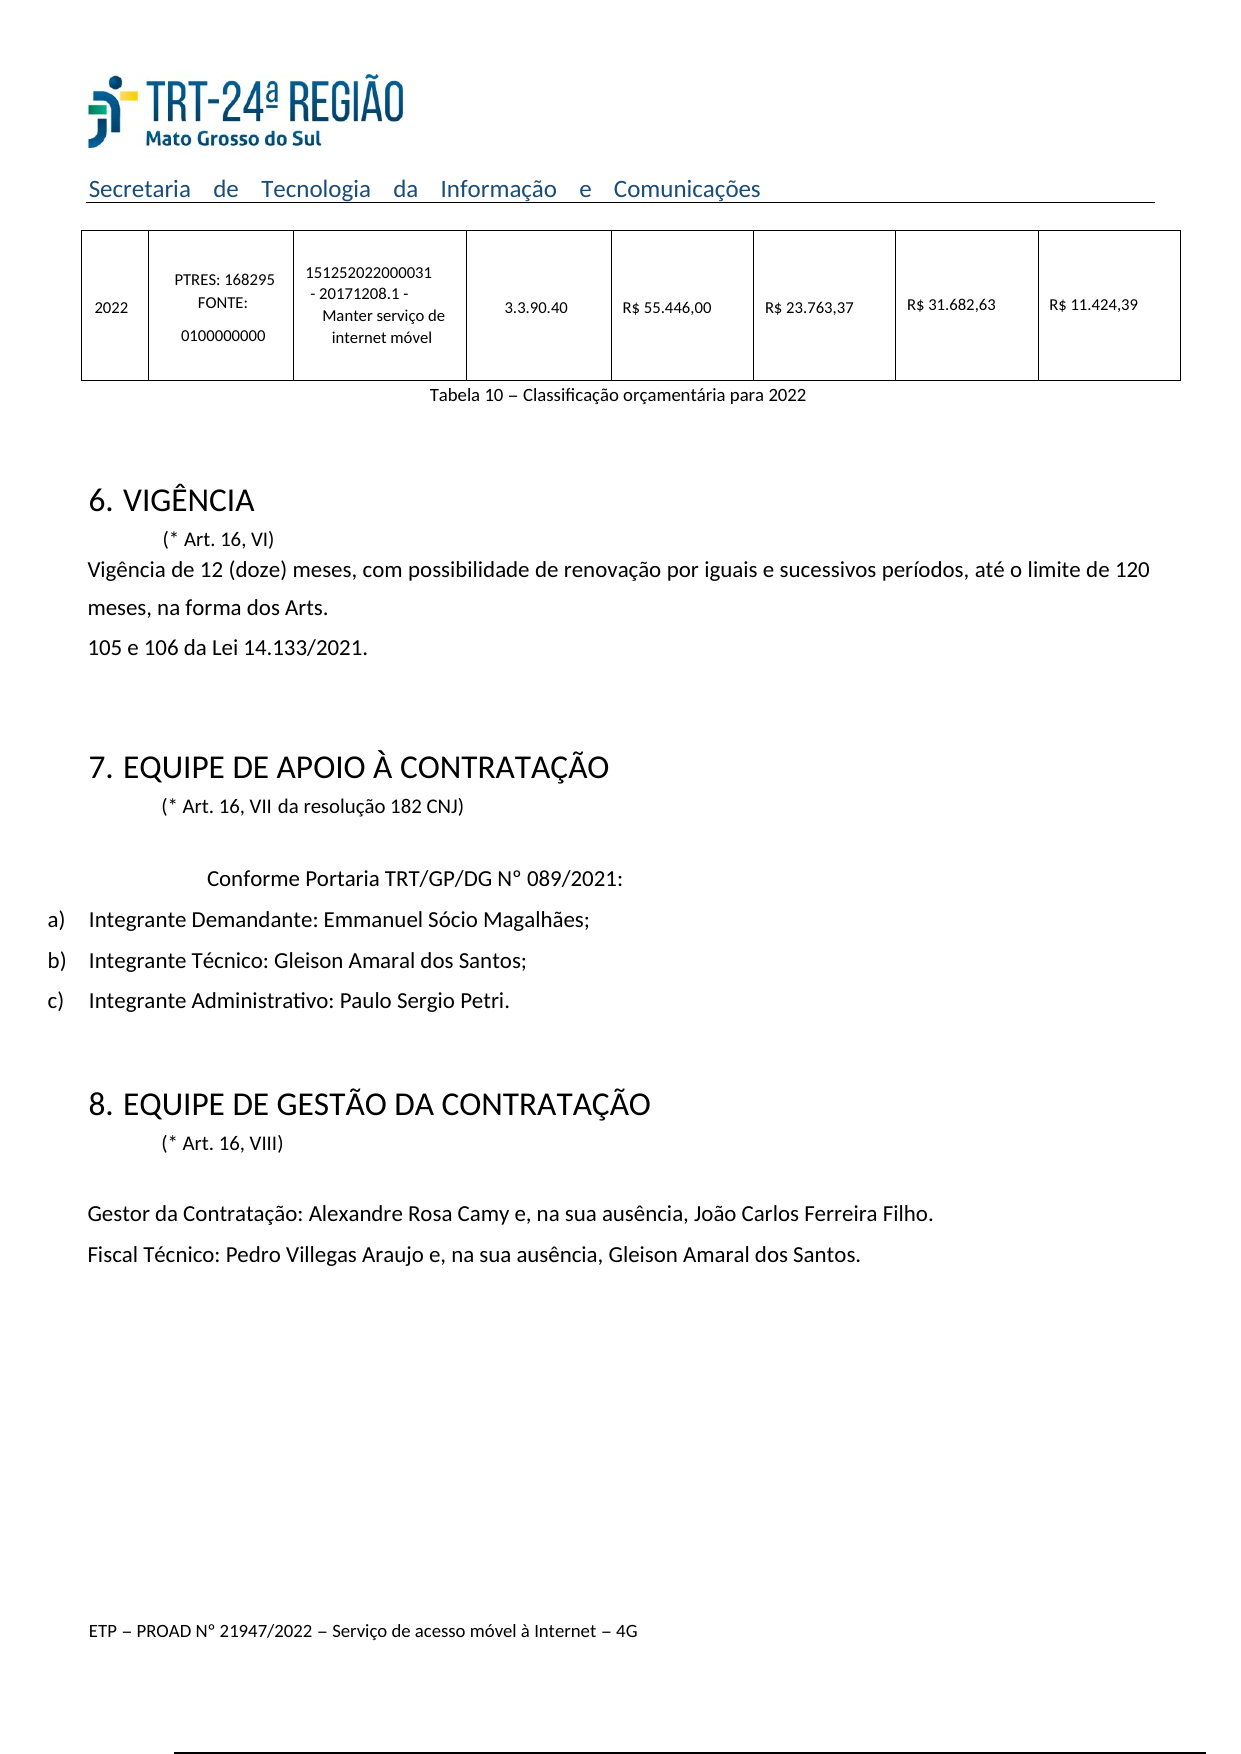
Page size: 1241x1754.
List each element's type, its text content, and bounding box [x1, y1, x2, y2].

table_cell R$ 31.682,63 [896, 231, 1038, 380]
list Integrante Técnico: Gleison Amaral dos Santos; [47, 944, 1153, 974]
subtitle 8. EQUIPE DE GESTÃO DA CONTRATAÇÃO [88, 1083, 1162, 1123]
table_cell R$ 23.763,37 [754, 231, 895, 380]
table_cell 3.3.90.40 [467, 231, 611, 380]
text Fiscal Técnico: Pedro Villegas Araujo e, na sua ausência, Gleison Amaral dos Santos. [87, 1239, 1153, 1269]
text Conforme Portaria TRT/GP/DG Nº 089/2021: [207, 862, 1153, 893]
text 105 e 106 da Lei 14.133/2021. [87, 631, 1153, 662]
subtitle 7. EQUIPE DE APOIO À CONTRATAÇÃO [88, 746, 1162, 787]
table_cell PTRES: 168295 FONTE: 0100000000 [149, 231, 293, 380]
text Vigência de 12 (doze) meses, com possibilidade de renovação por iguais e sucessivos períodos, até o limite de 120 meses, na forma dos Arts. [87, 555, 1153, 621]
text (* Art. 16, VI) [89, 522, 365, 553]
text (* Art. 16, VIII) [161, 1126, 1184, 1157]
text Gestor da Contratação: Alexandre Rosa Camy e, na sua ausência, João Carlos Ferreira Filho. [87, 1197, 1153, 1227]
table_cell R$ 55.446,00 [612, 231, 753, 380]
text (* Art. 16, VII da resolução 182 CNJ) [161, 789, 1184, 820]
list Integrante Administrativo: Paulo Sergio Petri. [47, 984, 1153, 1015]
table_cell 151252022000031 - 20171208.1 - Manter serviço de internet móvel [294, 231, 466, 380]
table_cell 2022 [82, 231, 148, 380]
table_cell R$ 11.424,39 [1039, 231, 1180, 380]
text Tabela 10 – Classificação orçamentária para 2022 [89, 381, 1152, 407]
list Integrante Demandante: Emmanuel Sócio Magalhães; [47, 903, 1153, 934]
subtitle 6. VIGÊNCIA [88, 479, 1162, 519]
